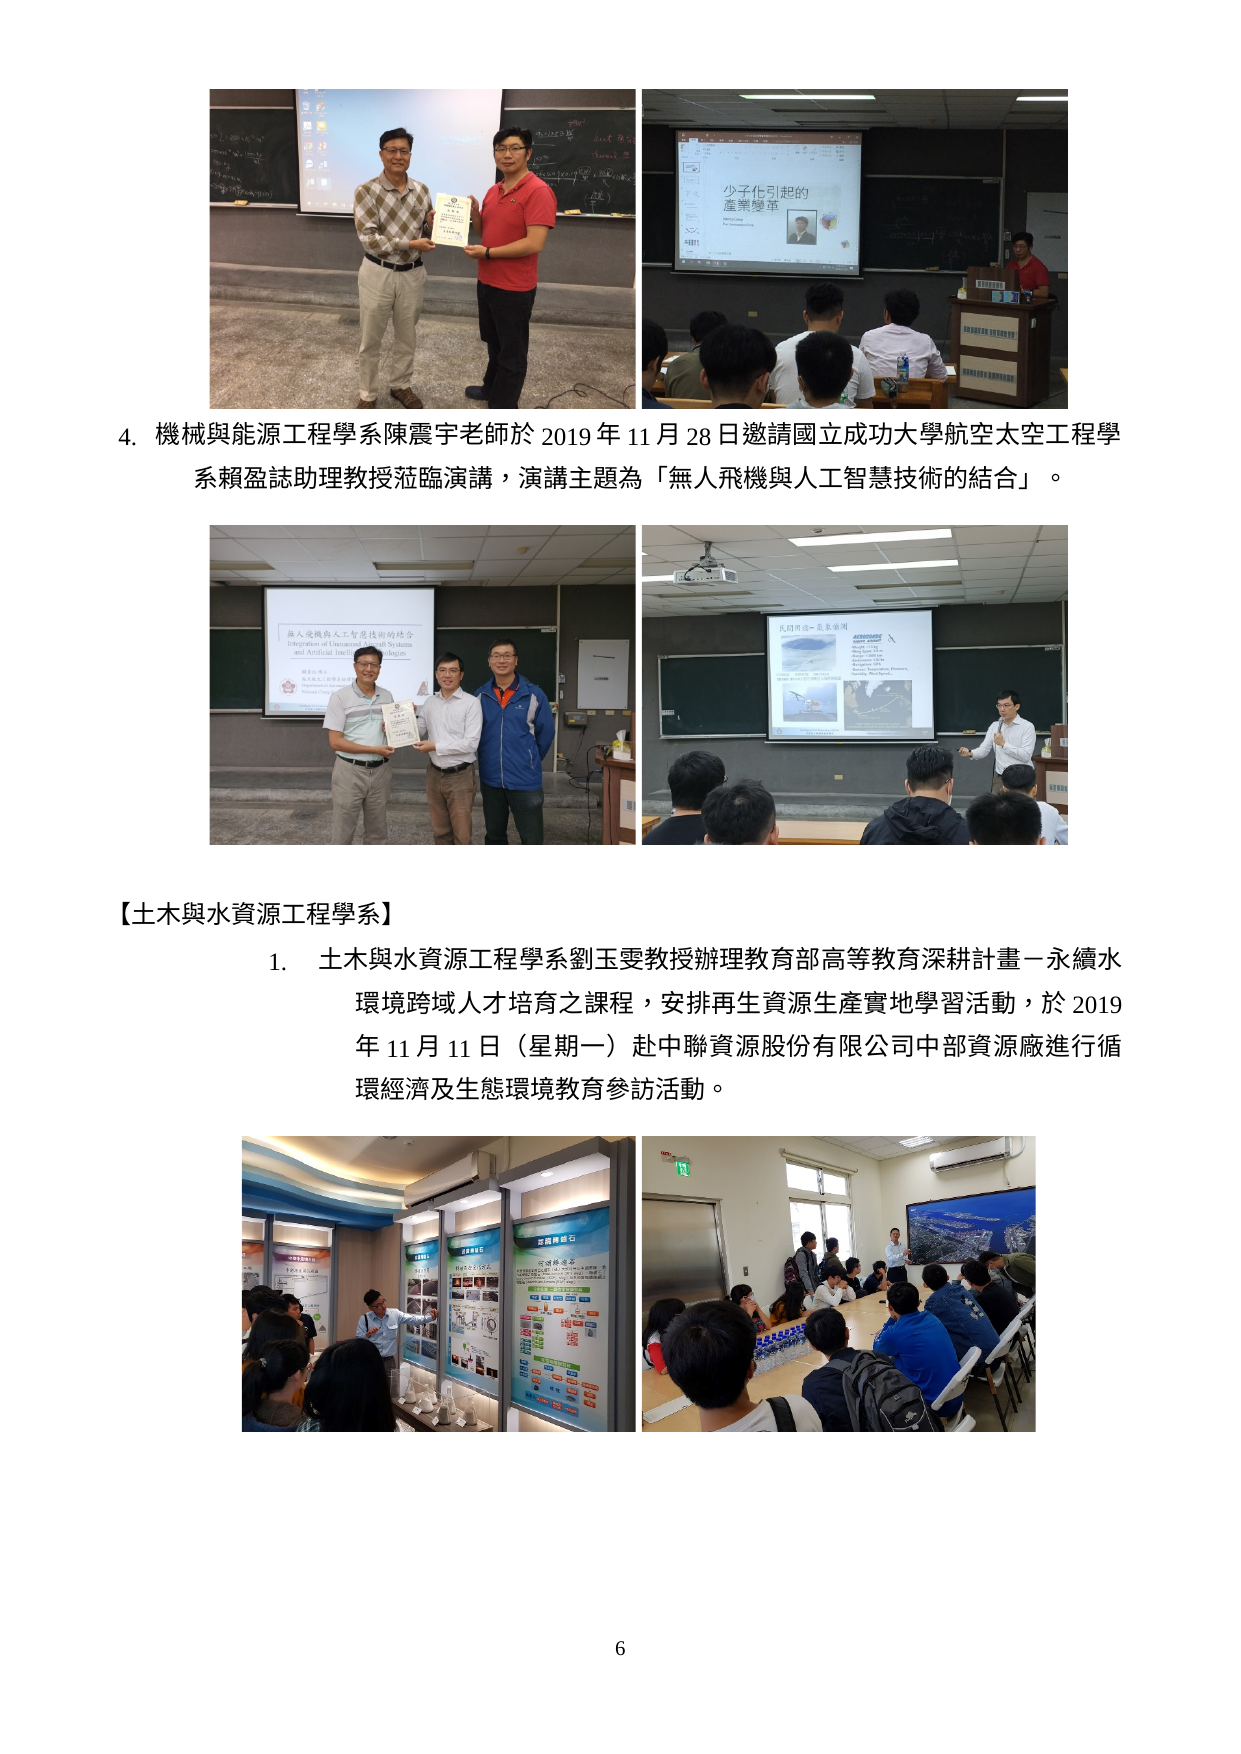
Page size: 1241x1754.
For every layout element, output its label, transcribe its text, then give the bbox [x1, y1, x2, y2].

list 機械與能源工程學系陳震宇老師於2019年11月28日邀請國立成功大學航空太空工程學系賴盈誌助理教授蒞臨演講，演講主題為「無人飛機與人工智慧技術的結合」。 [118, 415, 1122, 494]
list 土木與水資源工程學系劉玉雯教授辦理教育部高等教育深耕計畫－永續水環境跨域人才培育之課程，安排再生資源生產實地學習活動，於2019年11月11日（星期一）赴中聯資源股份有限公司中部資源廠進行循環經濟及生態環境教育參訪活動。 [268, 940, 1122, 1106]
text 【土木與水資源工程學系】 [106, 894, 1122, 930]
